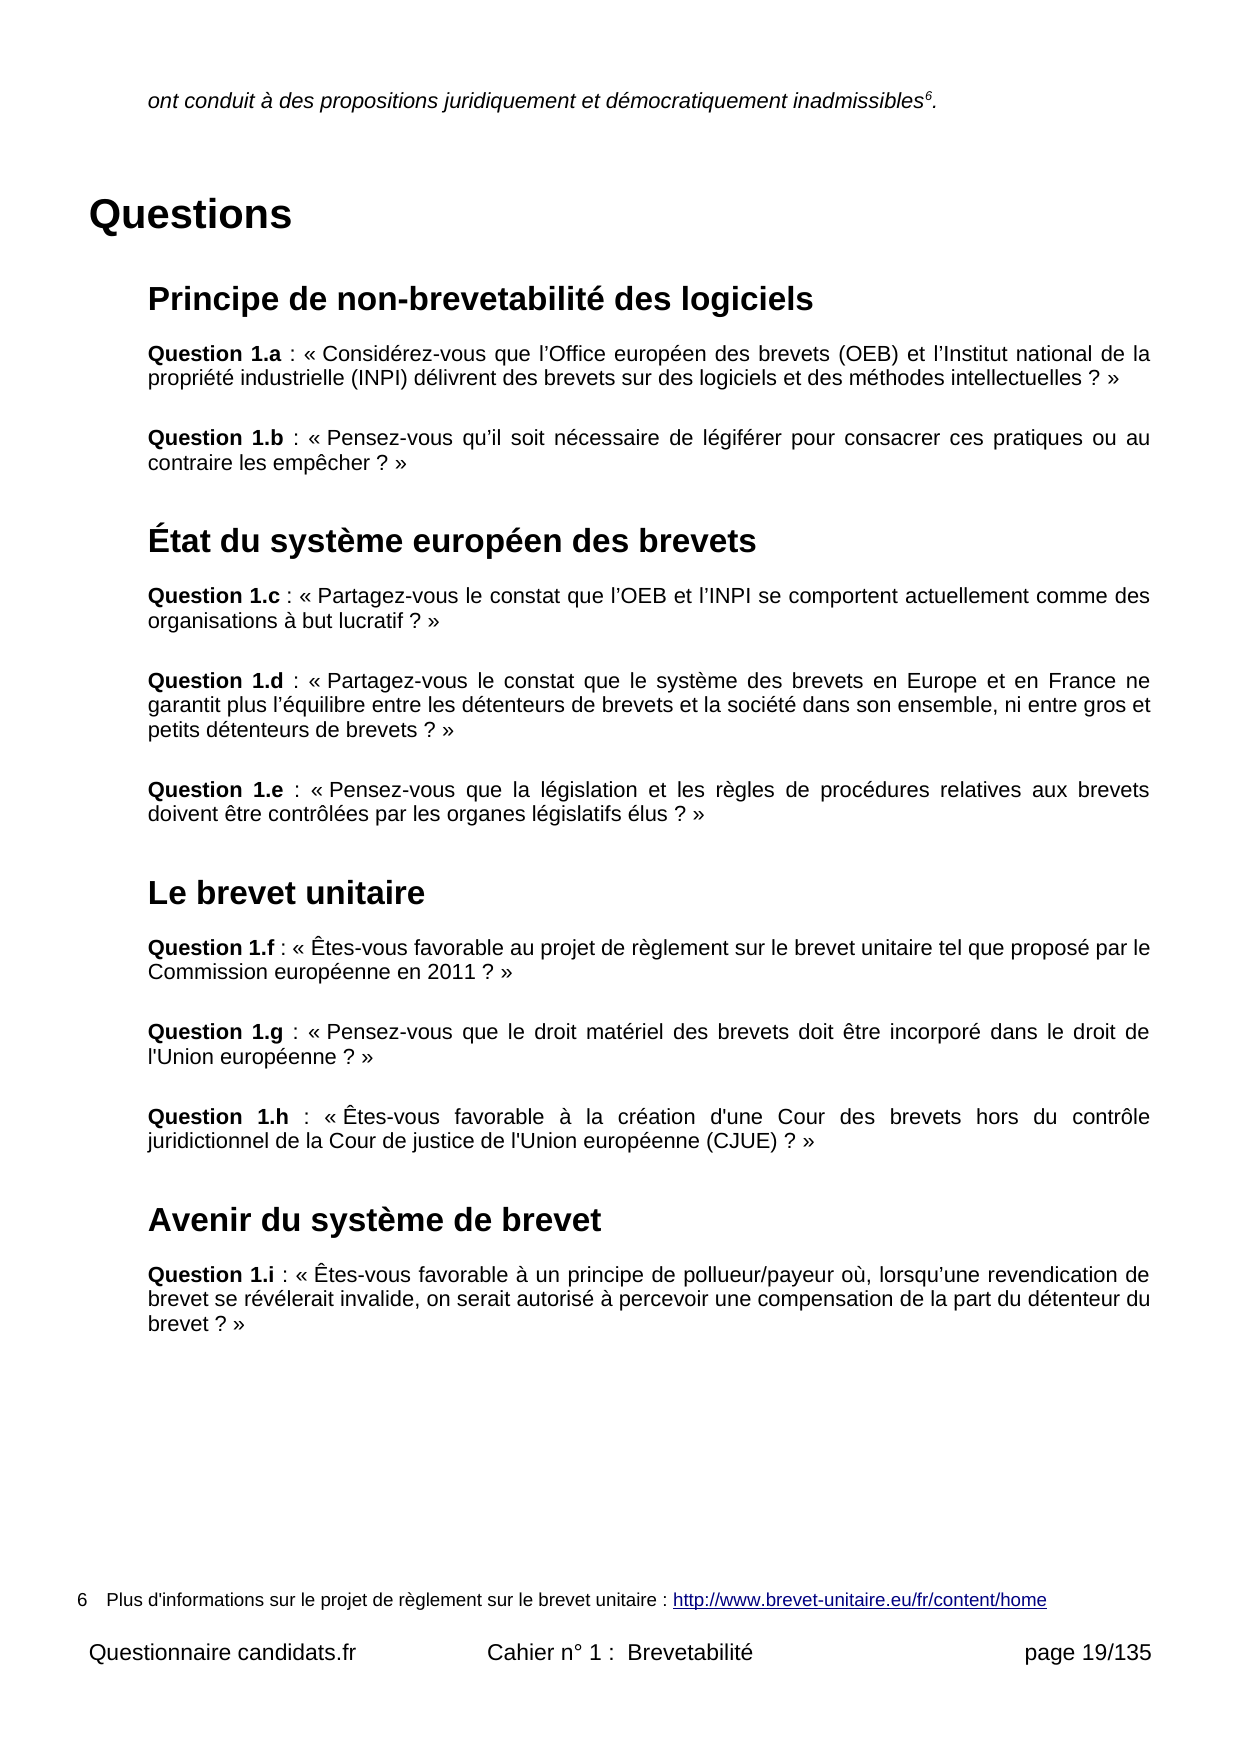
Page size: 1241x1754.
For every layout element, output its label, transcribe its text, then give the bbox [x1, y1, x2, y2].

subtitle Le brevet unitaire [148, 874, 1152, 911]
text ont conduit à des propositions juridiquement et démocratiquement inadmissibles. [148, 88, 1152, 113]
text Question 1.a : « Considérez-vous que l’Office européen des brevets (OEB) et l’Institut national de la propriété industrielle (INPI) délivrent des brevets sur des logiciels et des méthodes intellectuelles ? » [148, 341, 1152, 390]
subtitle Avenir du système de brevet [148, 1201, 1152, 1238]
text Question 1.b : « Pensez-vous qu’il soit nécessaire de légiférer pour consacrer ces pratiques ou au contraire les empêcher ? » [148, 426, 1152, 475]
text Question 1.f : « Êtes-vous favorable au projet de règlement sur le brevet unitaire tel que proposé par le Commission européenne en 2011 ? » [148, 936, 1152, 984]
text Question 1.c : « Partagez-vous le constat que l’OEB et l’INPI se comportent actuellement comme des organisations à but lucratif ? » [148, 584, 1152, 633]
subtitle Questions [88, 191, 1152, 237]
subtitle État du système européen des brevets [148, 523, 1152, 560]
text Question 1.i : « Êtes-vous favorable à un principe de pollueur/payeur où, lorsqu’une revendication de brevet se révélerait invalide, on serait autorisé à percevoir une compensation de la part du détenteur du brevet ? » [148, 1262, 1152, 1336]
text Question 1.g : « Pensez-vous que le droit matériel des brevets doit être incorporé dans le droit de l'Union européenne ? » [148, 1020, 1152, 1069]
text Question 1.e : « Pensez-vous que la législation et les règles de procédures relatives aux brevets doivent être contrôlées par les organes législatifs élus ? » [148, 777, 1152, 826]
text Question 1.h : « Êtes-vous favorable à la création d'une Cour des brevets hors du contrôle juridictionnel de la Cour de justice de l'Union européenne (CJUE) ? » [148, 1104, 1152, 1153]
subtitle Principe de non-brevetabilité des logiciels [148, 280, 1152, 317]
text Question 1.d : « Partagez-vous le constat que le système des brevets en Europe et en France ne garantit plus l’équilibre entre les détenteurs de brevets et la société dans son ensemble, ni entre gros et petits détenteurs de brevets ? » [148, 668, 1152, 742]
text Plus d'informations sur le projet de règlement sur le brevet unitaire : http://www.brevet-unitaire.eu/fr/content/home [77, 1589, 1152, 1610]
